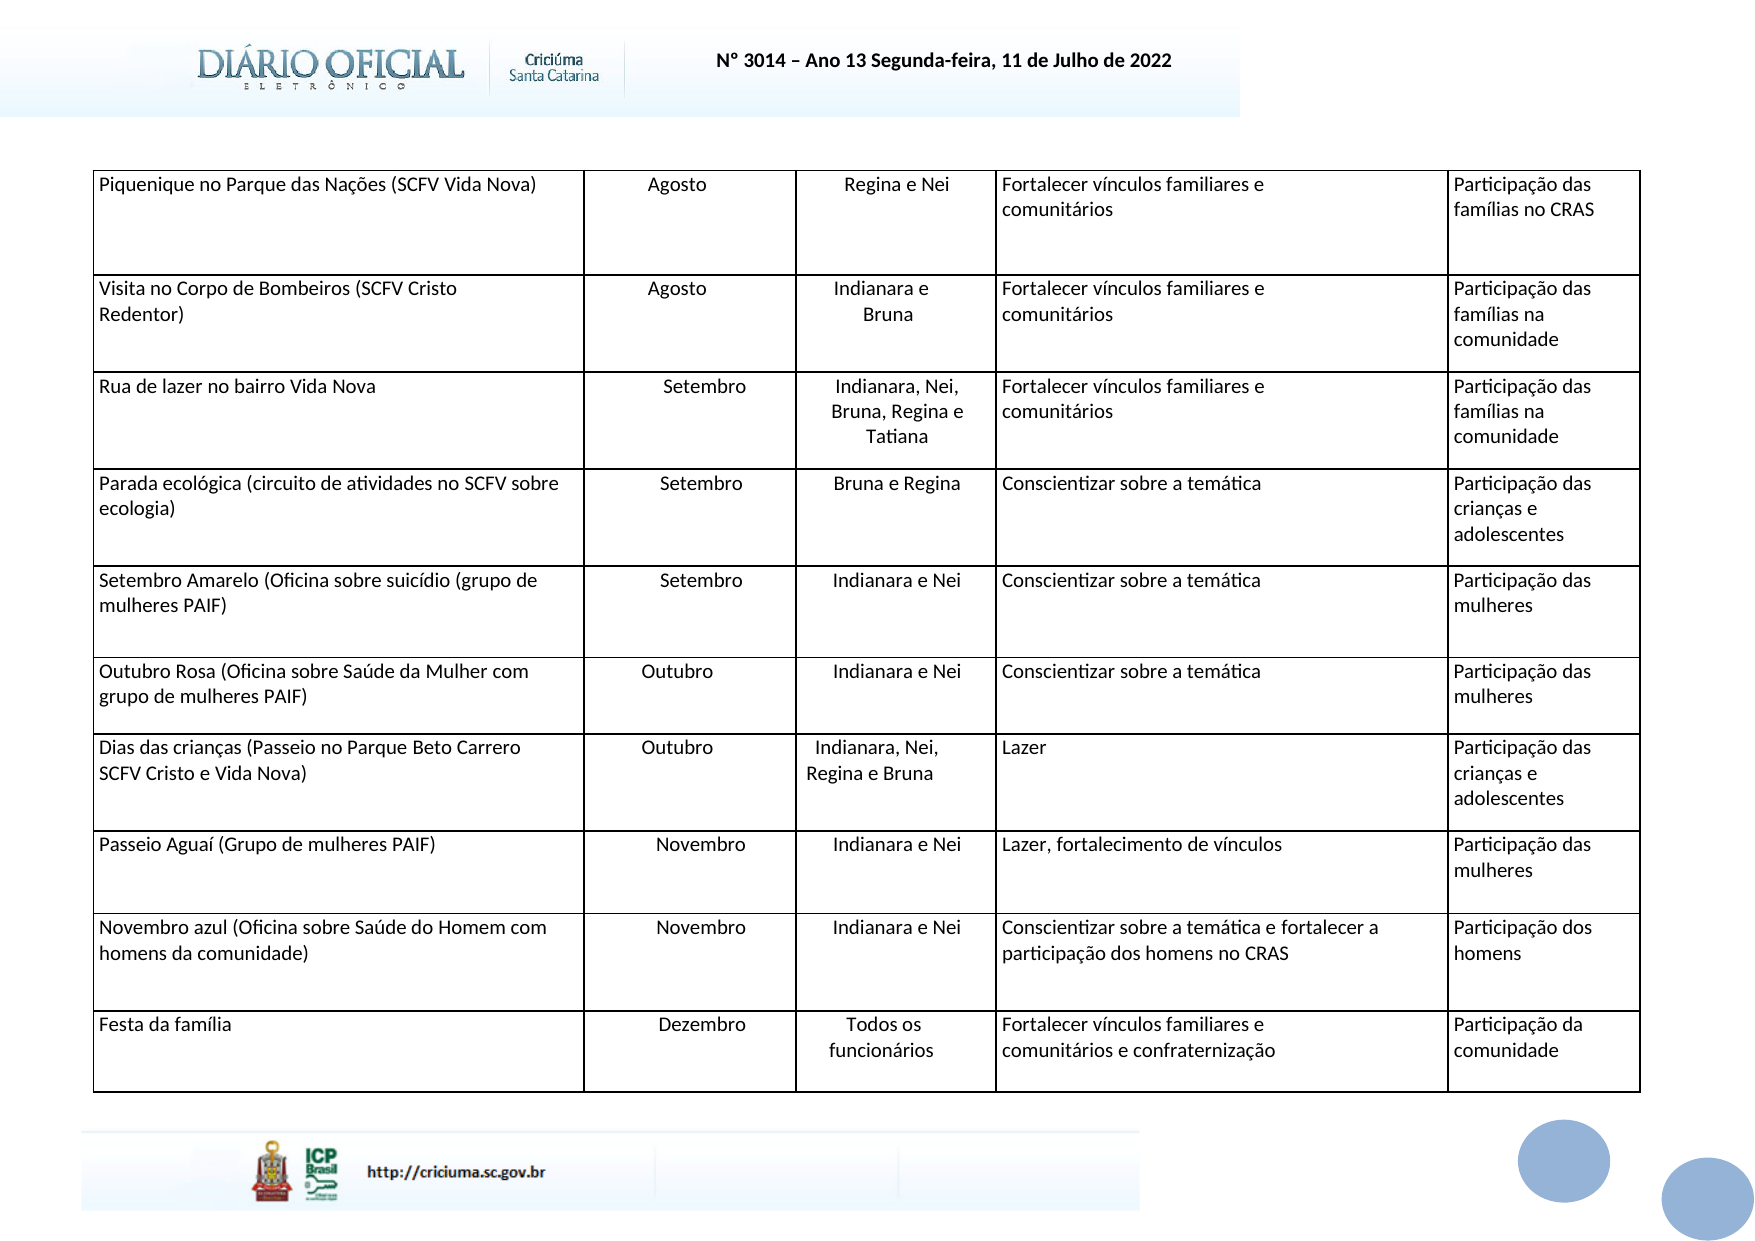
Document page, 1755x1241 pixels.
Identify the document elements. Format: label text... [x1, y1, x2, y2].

table_cell Fortalecer vínculos familiares e comunitários [997, 373, 1447, 468]
table_cell Indianara e Bruna [797, 276, 995, 371]
table_cell Indianara, Nei, Bruna, Regina e Tatiana [797, 373, 995, 468]
table_cell Participação das mulheres [1449, 832, 1639, 913]
table_cell Outubro [585, 735, 795, 830]
table_cell Participação dos homens [1449, 914, 1639, 1010]
table_cell Setembro Amarelo (Oficina sobre suicídio (grupo de mulheres PAIF) [94, 567, 583, 657]
table_cell Fortalecer vínculos familiares e comunitários [997, 276, 1447, 371]
table_cell Indianara, Nei, Regina e Bruna [797, 735, 995, 830]
table_cell Conscientizar sobre a temática [997, 470, 1447, 565]
table_cell Visita no Corpo de Bombeiros (SCFV Cristo Redentor) [94, 276, 583, 371]
table_header Regina e Nei [797, 171, 995, 274]
table_cell Rua de lazer no bairro Vida Nova [94, 373, 583, 468]
table_header Piquenique no Parque das Nações (SCFV Vida Nova) [94, 171, 583, 274]
table_cell Setembro [585, 567, 795, 657]
table_header Participação das famílias no CRAS [1449, 171, 1639, 274]
table_cell Dezembro [585, 1012, 795, 1091]
table_cell Indianara e Nei [797, 832, 995, 913]
table_cell Indianara e Nei [797, 567, 995, 657]
table_cell Agosto [585, 276, 795, 371]
table_cell Participação das crianças e adolescentes [1449, 470, 1639, 565]
table_cell Passeio Aguaí (Grupo de mulheres PAIF) [94, 832, 583, 913]
table_cell Participação das famílias na comunidade [1449, 276, 1639, 371]
table_cell Participação das mulheres [1449, 658, 1639, 733]
table_cell Novembro azul (Oficina sobre Saúde do Homem com homens da comunidade) [94, 914, 583, 1010]
table_cell Indianara e Nei [797, 658, 995, 733]
table_cell Dias das crianças (Passeio no Parque Beto Carrero SCFV Cristo e Vida Nova) [94, 735, 583, 830]
table_cell Participação das mulheres [1449, 567, 1639, 657]
table_cell Fortalecer vínculos familiares e comunitários e confraternização [997, 1012, 1447, 1091]
table_cell Setembro [585, 470, 795, 565]
table_cell Outubro Rosa (Oficina sobre Saúde da Mulher com grupo de mulheres PAIF) [94, 658, 583, 733]
table_cell Lazer [997, 735, 1447, 830]
table_cell Participação das famílias na comunidade [1449, 373, 1639, 468]
table_cell Conscientizar sobre a temática [997, 567, 1447, 657]
table_header Agosto [585, 171, 795, 274]
table_cell Parada ecológica (circuito de atividades no SCFV sobre ecologia) [94, 470, 583, 565]
table_header Fortalecer vínculos familiares e comunitários [997, 171, 1447, 274]
table_cell Outubro [585, 658, 795, 733]
table_cell Setembro [585, 373, 795, 468]
table_cell Participação da comunidade [1449, 1012, 1639, 1091]
table_cell Conscientizar sobre a temática e fortalecer a participação dos homens no CRAS [997, 914, 1447, 1010]
table_cell Festa da família [94, 1012, 583, 1091]
table_cell Novembro [585, 832, 795, 913]
table_cell Novembro [585, 914, 795, 1010]
table_cell Conscientizar sobre a temática [997, 658, 1447, 733]
table_cell Todos os funcionários [797, 1012, 995, 1091]
table_cell Participação das crianças e adolescentes [1449, 735, 1639, 830]
table_cell Bruna e Regina [797, 470, 995, 565]
table_cell Indianara e Nei [797, 914, 995, 1010]
table_cell Lazer, fortalecimento de vínculos [997, 832, 1447, 913]
